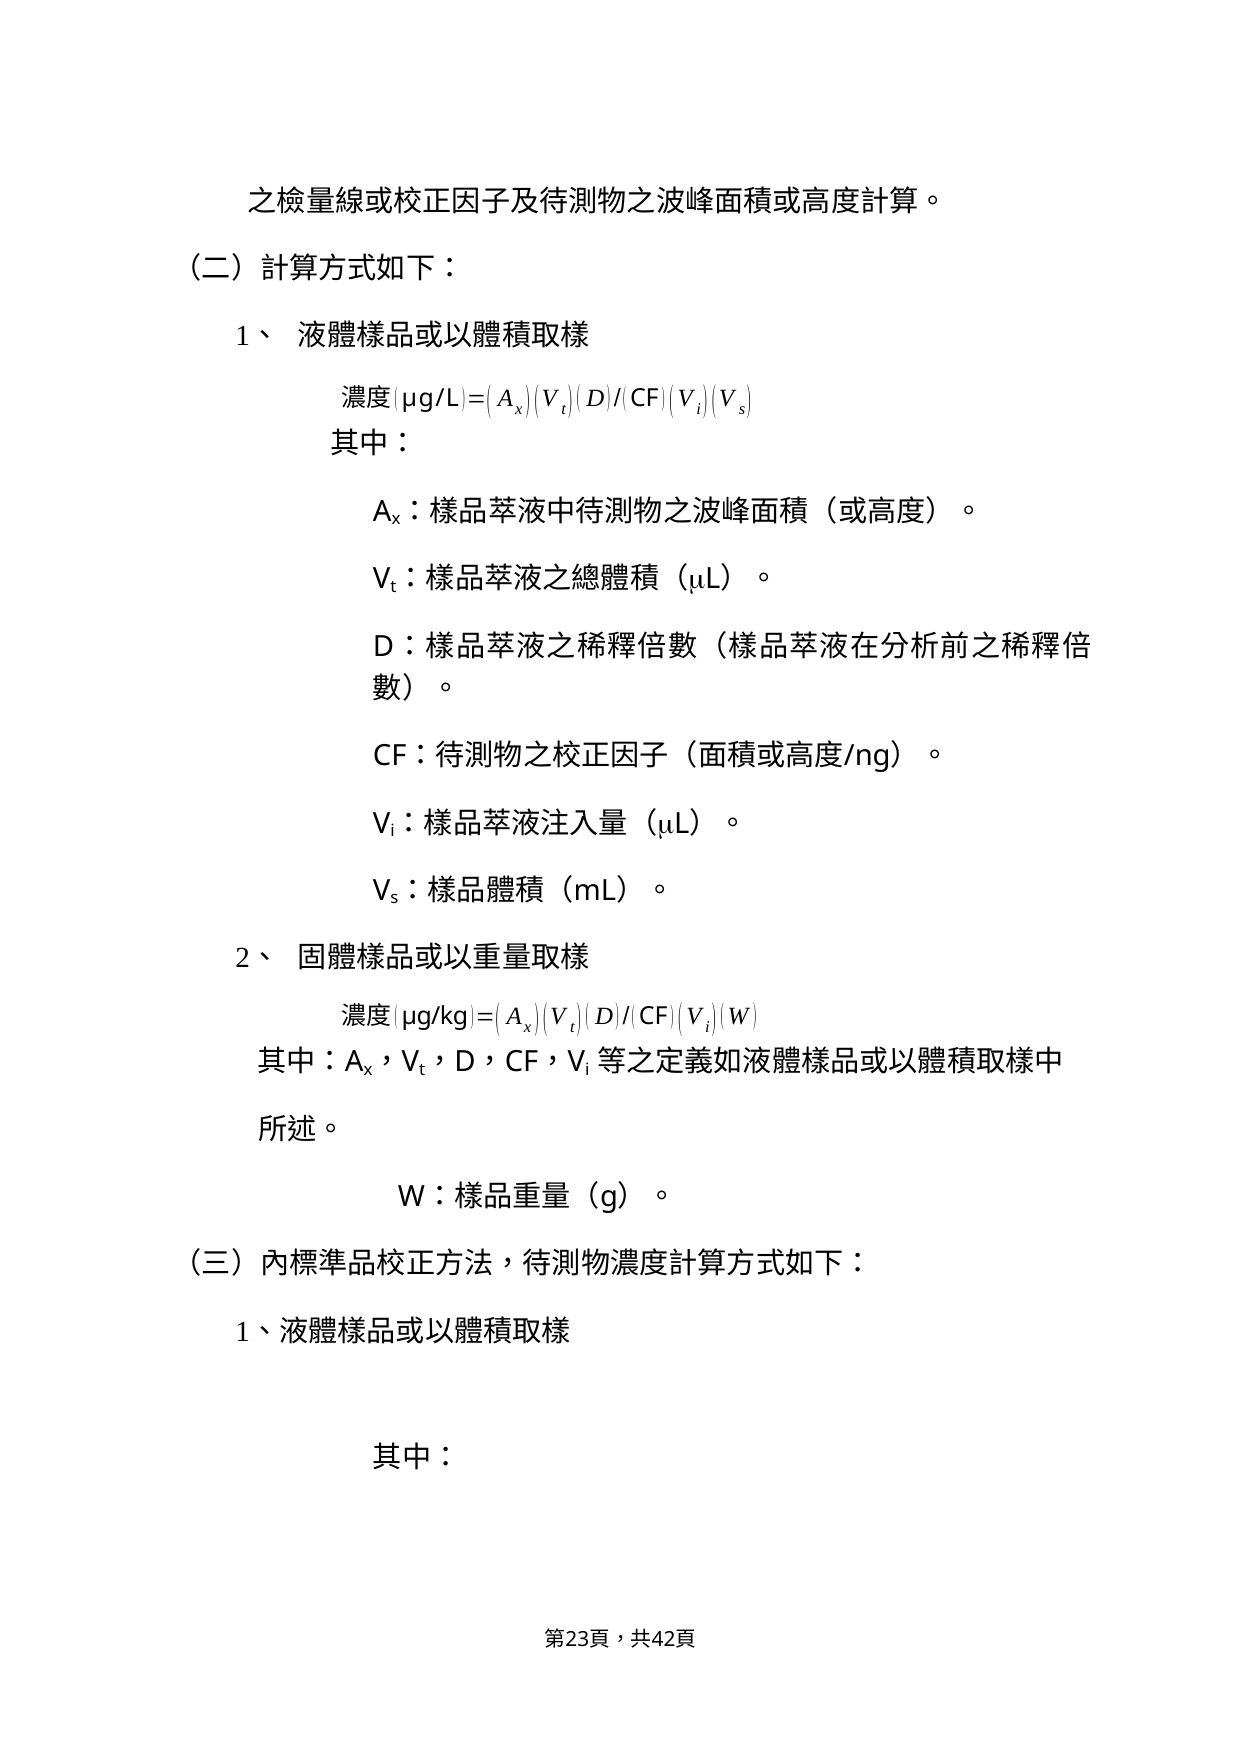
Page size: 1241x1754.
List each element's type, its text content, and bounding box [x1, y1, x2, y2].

text Vi：樣品萃液注入量（L）。 [373, 799, 1092, 842]
text W：樣品重量（g）。 [398, 1173, 1092, 1215]
text D：樣品萃液之稀釋倍數（樣品萃液在分析前之稀釋倍數）。 [373, 622, 1092, 707]
text 所述。 [235, 1105, 1092, 1148]
text （三）內標準品校正方法，待測物濃度計算方式如下： [172, 1240, 1092, 1282]
text 1、液體樣品或以體積取樣 [235, 1307, 1092, 1350]
text CF：待測物之校正因子（面積或高度/ng）。 [373, 732, 1092, 774]
text 之檢量線或校正因子及待測物之波峰面積或高度計算。 [172, 177, 1092, 219]
text Ax：樣品萃液中待測物之波峰面積（或高度）。 [373, 487, 1092, 530]
text Vt：樣品萃液之總體積（L）。 [373, 555, 1092, 597]
text （二）計算方式如下： [172, 244, 1092, 287]
list 液體樣品或以體積取樣 [235, 312, 1092, 354]
text Vs：樣品體積（mL）。 [373, 867, 1092, 909]
list 固體樣品或以重量取樣 [235, 934, 1092, 976]
text 其中： [373, 1433, 1092, 1476]
text 其中：Ax，Vt，D，CF，Vi 等之定義如液體樣品或以體積取樣中 [235, 1001, 1092, 1080]
text 其中： [323, 379, 1092, 462]
